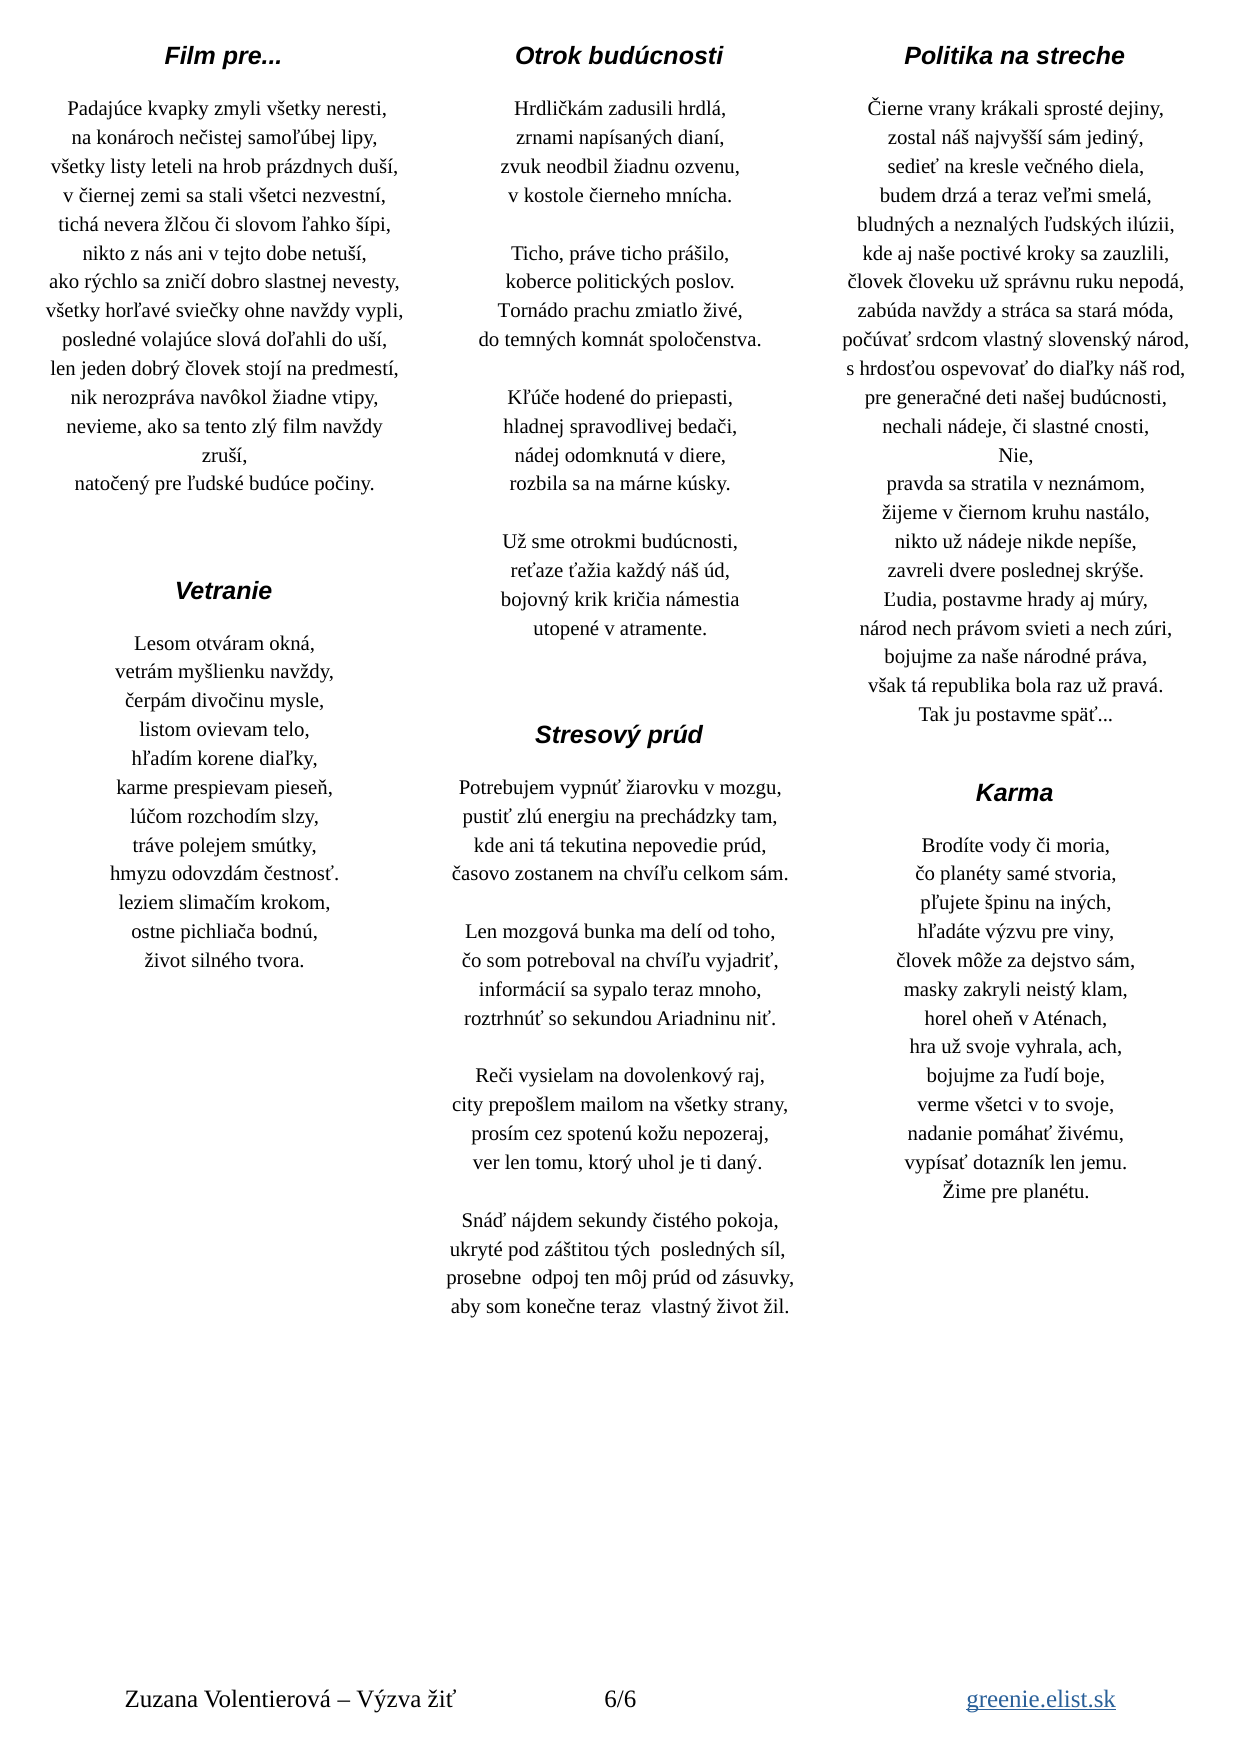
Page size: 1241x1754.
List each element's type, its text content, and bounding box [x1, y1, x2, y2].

text prosebne odpoj ten môj prúd od zásuvky, [437, 1265, 803, 1289]
text zvuk neodbil žiadnu ozvenu, [437, 154, 803, 178]
text kde ani tá tekutina nepovedie prúd, [437, 832, 803, 857]
text zrnami napísaných dianí, [437, 125, 803, 149]
text bojujme za naše národné práva, [833, 644, 1199, 668]
text do temných komnát spoločenstva. [437, 327, 803, 351]
text Kľúče hodené do priepasti, [437, 385, 803, 409]
text tráve polejem smútky, [41, 832, 408, 857]
subtitle Stresový prúd [437, 720, 803, 749]
text koberce politických poslov. [437, 269, 803, 293]
text čerpám divočinu mysle, [41, 688, 408, 712]
text verme všetci v to svoje, [833, 1092, 1199, 1116]
text ostne pichliača bodnú, [41, 919, 408, 943]
text Ticho, práve ticho prášilo, [437, 241, 803, 264]
text v kostole čierneho mnícha. [437, 183, 803, 207]
text všetky horľavé sviečky ohne navždy vypli, [41, 298, 408, 322]
text Brodíte vody či moria, [833, 832, 1199, 857]
text nik nerozpráva navôkol žiadne vtipy, [41, 385, 408, 409]
text ako rýchlo sa zničí dobro slastnej nevesty, [41, 269, 408, 293]
text prosím cez spotenú kožu nepozeraj, [437, 1121, 803, 1145]
subtitle Otrok budúcnosti [437, 41, 803, 70]
text horel oheň v Aténach, [833, 1006, 1199, 1030]
text však tá republika bola raz už pravá. [833, 673, 1199, 697]
text život silného tvora. [41, 948, 408, 972]
text žijeme v čiernom kruhu nastálo, [833, 500, 1199, 524]
text reťaze ťažia každý náš úd, [437, 558, 803, 582]
text človek človeku už správnu ruku nepodá, [833, 269, 1199, 293]
text hľadím korene diaľky, [41, 746, 408, 770]
text pre generačné deti našej budúcnosti, [833, 385, 1199, 409]
text bludných a neznalých ľudských ilúzii, [833, 212, 1199, 236]
text Len mozgová bunka ma delí od toho, [437, 919, 803, 943]
text nevieme, ako sa tento zlý film navždy zruší, [41, 414, 408, 467]
text pravda sa stratila v neznámom, [833, 471, 1199, 495]
text tichá nevera žlčou či slovom ľahko šípi, [41, 212, 408, 236]
text kde aj naše poctivé kroky sa zauzlili, [833, 241, 1199, 264]
text rozbila sa na márne kúsky. [437, 471, 803, 495]
text city prepošlem mailom na všetky strany, [437, 1092, 803, 1116]
text človek môže za dejstvo sám, [833, 948, 1199, 972]
text informácií sa sypalo teraz mnoho, [437, 977, 803, 1001]
text Padajúce kvapky zmyli všetky neresti, [41, 96, 408, 120]
text posledné volajúce slová doľahli do uší, [41, 327, 408, 351]
text nádej odomknutá v diere, [437, 442, 803, 467]
text nikto z nás ani v tejto dobe netuší, [41, 241, 408, 264]
text čo planéty samé stvoria, [833, 861, 1199, 885]
text Potrebujem vypnúť žiarovku v mozgu, [437, 775, 803, 799]
text natočený pre ľudské budúce počiny. [41, 471, 408, 495]
text s hrdosťou ospevovať do diaľky náš rod, [833, 356, 1199, 380]
text hmyzu odovzdám čestnosť. [41, 861, 408, 885]
text nadanie pomáhať živému, [833, 1121, 1199, 1145]
text Lesom otváram okná, [41, 631, 408, 654]
subtitle Vetranie [41, 576, 408, 604]
text ukryté pod záštitou tých posledných síl, [437, 1236, 803, 1261]
text utopené v atramente. [437, 616, 803, 640]
text listom ovievam telo, [41, 717, 408, 741]
text nechali nádeje, či slastné cnosti, [833, 414, 1199, 438]
text lúčom rozchodím slzy, [41, 804, 408, 828]
text národ nech právom svieti a nech zúri, [833, 616, 1199, 640]
text počúvať srdcom vlastný slovenský národ, [833, 327, 1199, 351]
text časovo zostanem na chvíľu celkom sám. [437, 861, 803, 885]
text vetrám myšlienku navždy, [41, 659, 408, 683]
subtitle Karma [833, 778, 1199, 806]
text pustiť zlú energiu na prechádzky tam, [437, 804, 803, 828]
text Ľudia, postavme hrady aj múry, [833, 587, 1199, 611]
text nikto už nádeje nikde nepíše, [833, 529, 1199, 553]
text masky zakryli neistý klam, [833, 977, 1199, 1001]
text vypísať dotazník len jemu. [833, 1150, 1199, 1174]
text pľujete špinu na iných, [833, 890, 1199, 914]
text leziem slimačím krokom, [41, 890, 408, 914]
text zabúda navždy a stráca sa stará móda, [833, 298, 1199, 322]
text hľadáte výzvu pre viny, [833, 919, 1199, 943]
text Žime pre planétu. [833, 1179, 1199, 1203]
text bojujme za ľudí boje, [833, 1063, 1199, 1087]
text čo som potreboval na chvíľu vyjadriť, [437, 948, 803, 972]
text zavreli dvere poslednej skrýše. [833, 558, 1199, 582]
text Tornádo prachu zmiatlo živé, [437, 298, 803, 322]
text na konároch nečistej samoľúbej lipy, [41, 125, 408, 149]
text zostal náš najvyšší sám jediný, [833, 125, 1199, 149]
text hladnej spravodlivej bedači, [437, 414, 803, 438]
text Hrdličkám zadusili hrdlá, [437, 96, 803, 120]
text všetky listy leteli na hrob prázdnych duší, [41, 154, 408, 178]
text Tak ju postavme späť... [833, 702, 1199, 726]
text Už sme otrokmi budúcnosti, [437, 529, 803, 553]
text Nie, [833, 442, 1199, 467]
text Snáď nájdem sekundy čistého pokoja, [437, 1208, 803, 1232]
text v čiernej zemi sa stali všetci nezvestní, [41, 183, 408, 207]
text bojovný krik kričia námestia [437, 587, 803, 611]
text len jeden dobrý človek stojí na predmestí, [41, 356, 408, 380]
subtitle Film pre... [41, 41, 408, 70]
text Reči vysielam na dovolenkový raj, [437, 1063, 803, 1087]
text sedieť na kresle večného diela, [833, 154, 1199, 178]
text Čierne vrany krákali sprosté dejiny, [833, 96, 1199, 120]
text karme prespievam pieseň, [41, 775, 408, 799]
text aby som konečne teraz vlastný život žil. [437, 1294, 803, 1318]
text budem drzá a teraz veľmi smelá, [833, 183, 1199, 207]
text ver len tomu, ktorý uhol je ti daný. [437, 1150, 803, 1174]
text hra už svoje vyhrala, ach, [833, 1034, 1199, 1058]
subtitle Politika na streche [833, 41, 1199, 70]
text roztrhnúť so sekundou Ariadninu niť. [437, 1006, 803, 1030]
